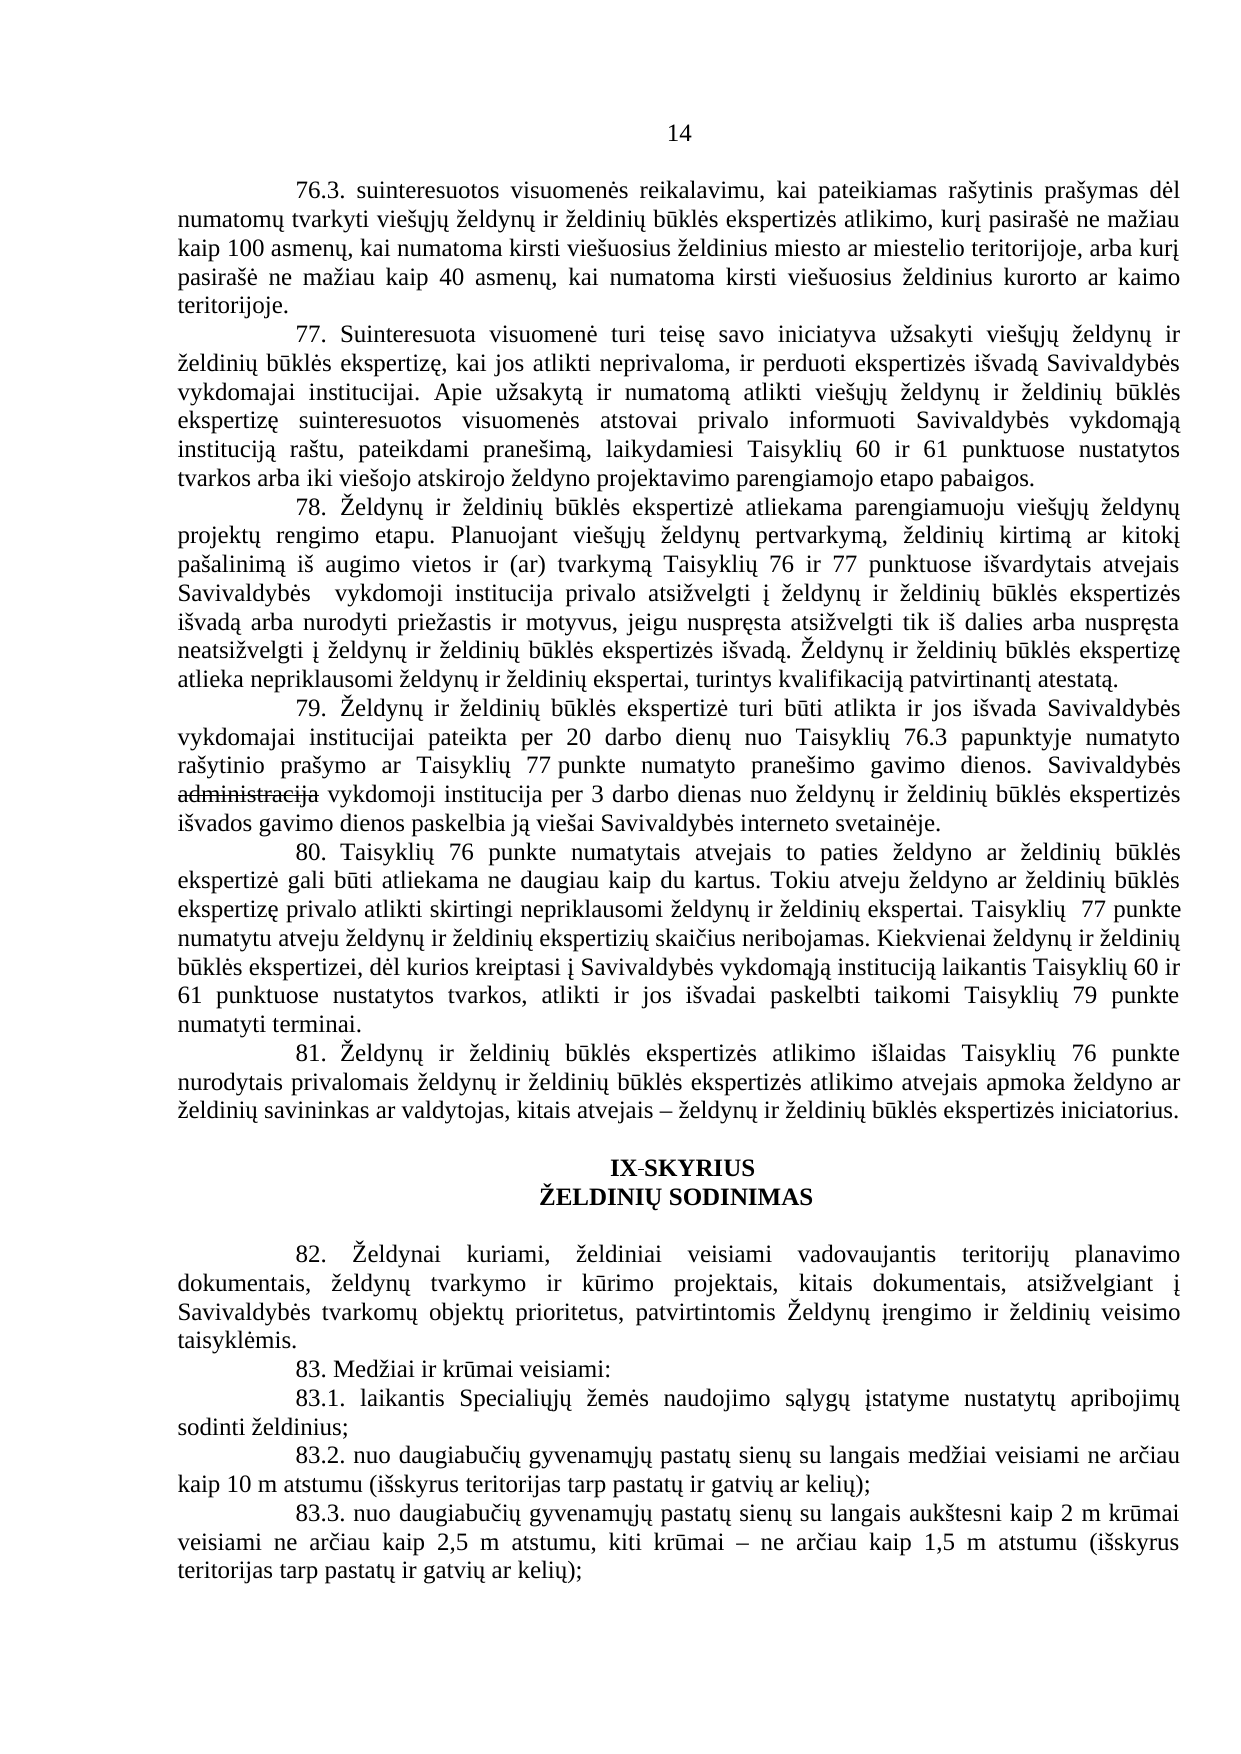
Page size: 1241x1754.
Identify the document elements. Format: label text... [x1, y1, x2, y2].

text 79. Želdynų ir želdinių būklės ekspertizė turi būti atlikta ir jos išvada Savivaldybės vykdomajai institucijai pateikta per 20 darbo dienų nuo Taisyklių 76.3 papunktyje numatyto rašytinio prašymo ar Taisyklių 77 punkte numatyto pranešimo gavimo dienos. Savivaldybės administracija vykdomoji institucija per 3 darbo dienas nuo želdynų ir želdinių būklės ekspertizės išvados gavimo dienos paskelbia ją viešai Savivaldybės interneto svetainėje. [177, 693, 1181, 837]
text 77. Suinteresuota visuomenė turi teisę savo iniciatyva užsakyti viešųjų želdynų ir želdinių būklės ekspertizę, kai jos atlikti neprivaloma, ir perduoti ekspertizės išvadą Savivaldybės vykdomajai institucijai. Apie užsakytą ir numatomą atlikti viešųjų želdynų ir želdinių būklės ekspertizę suinteresuotos visuomenės atstovai privalo informuoti Savivaldybės vykdomąją instituciją raštu, pateikdami pranešimą, laikydamiesi Taisyklių 60 ir 61 punktuose nustatytos tvarkos arba iki viešojo atskirojo želdyno projektavimo parengiamojo etapo pabaigos. [177, 319, 1181, 492]
text 83.3. nuo daugiabučių gyvenamųjų pastatų sienų su langais aukštesni kaip 2 m krūmai veisiami ne arčiau kaip 2,5 m atstumu, kiti krūmai – ne arčiau kaip 1,5 m atstumu (išskyrus teritorijas tarp pastatų ir gatvių ar kelių); [177, 1498, 1181, 1584]
text IX SKYRIUS [177, 1153, 1181, 1182]
text 83. Medžiai ir krūmai veisiami: [177, 1354, 1181, 1383]
text ŽELDINIŲ SODINIMAS [177, 1182, 1181, 1211]
text 78. Želdynų ir želdinių būklės ekspertizė atliekama parengiamuoju viešųjų želdynų projektų rengimo etapu. Planuojant viešųjų želdynų pertvarkymą, želdinių kirtimą ar kitokį pašalinimą iš augimo vietos ir (ar) tvarkymą Taisyklių 76 ir 77 punktuose išvardytais atvejais Savivaldybės vykdomoji institucija privalo atsižvelgti į želdynų ir želdinių būklės ekspertizės išvadą arba nurodyti priežastis ir motyvus, jeigu nuspręsta atsižvelgti tik iš dalies arba nuspręsta neatsižvelgti į želdynų ir želdinių būklės ekspertizės išvadą. Želdynų ir želdinių būklės ekspertizę atlieka nepriklausomi želdynų ir želdinių ekspertai, turintys kvalifikaciją patvirtinantį atestatą. [177, 492, 1181, 693]
text 83.2. nuo daugiabučių gyvenamųjų pastatų sienų su langais medžiai veisiami ne arčiau kaip 10 m atstumu (išskyrus teritorijas tarp pastatų ir gatvių ar kelių); [177, 1441, 1181, 1498]
text 81. Želdynų ir želdinių būklės ekspertizės atlikimo išlaidas Taisyklių 76 punkte nurodytais privalomais želdynų ir želdinių būklės ekspertizės atlikimo atvejais apmoka želdyno ar želdinių savininkas ar valdytojas, kitais atvejais – želdynų ir želdinių būklės ekspertizės iniciatorius. [177, 1038, 1181, 1124]
text 80. Taisyklių 76 punkte numatytais atvejais to paties želdyno ar želdinių būklės ekspertizė gali būti atliekama ne daugiau kaip du kartus. Tokiu atveju želdyno ar želdinių būklės ekspertizę privalo atlikti skirtingi nepriklausomi želdynų ir želdinių ekspertai. Taisyklių 77 punkte numatytu atveju želdynų ir želdinių ekspertizių skaičius neribojamas. Kiekvienai želdynų ir želdinių būklės ekspertizei, dėl kurios kreiptasi į Savivaldybės vykdomąją instituciją laikantis Taisyklių 60 ir 61 punktuose nustatytos tvarkos, atlikti ir jos išvadai paskelbti taikomi Taisyklių 79 punkte numatyti terminai. [177, 837, 1181, 1038]
text 82. Želdynai kuriami, želdiniai veisiami vadovaujantis teritorijų planavimo dokumentais, želdynų tvarkymo ir kūrimo projektais, kitais dokumentais, atsižvelgiant į Savivaldybės tvarkomų objektų prioritetus, patvirtintomis Želdynų įrengimo ir želdinių veisimo taisyklėmis. [177, 1239, 1181, 1354]
text 76.3. suinteresuotos visuomenės reikalavimu, kai pateikiamas rašytinis prašymas dėl numatomų tvarkyti viešųjų želdynų ir želdinių būklės ekspertizės atlikimo, kurį pasirašė ne mažiau kaip 100 asmenų, kai numatoma kirsti viešuosius želdinius miesto ar miestelio teritorijoje, arba kurį pasirašė ne mažiau kaip 40 asmenų, kai numatoma kirsti viešuosius želdinius kurorto ar kaimo teritorijoje. [177, 176, 1181, 319]
text 83.1. laikantis Specialiųjų žemės naudojimo sąlygų įstatyme nustatytų apribojimų sodinti želdinius; [177, 1383, 1181, 1441]
